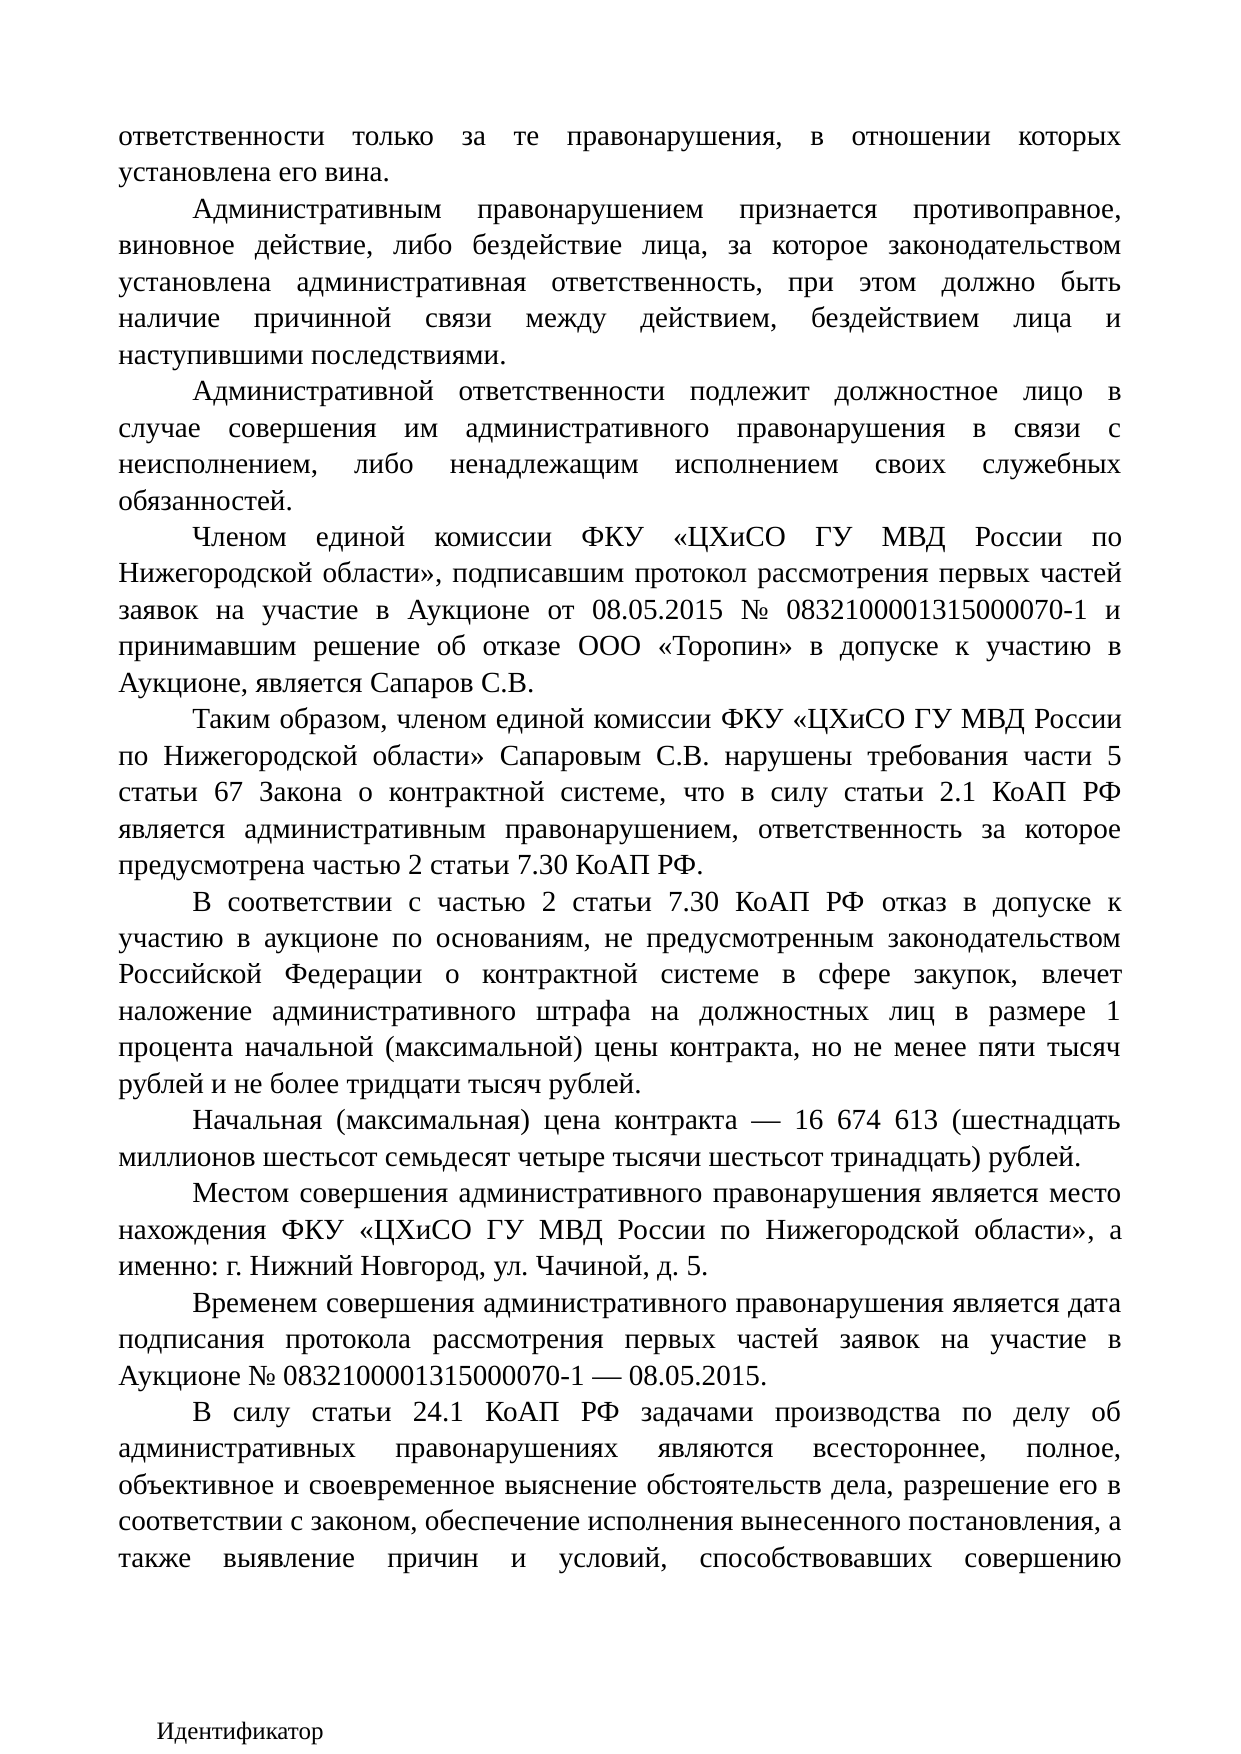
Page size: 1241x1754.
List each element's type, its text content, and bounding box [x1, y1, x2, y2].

text ответственности только за те правонарушения, в отношении которых установлена его вина. [118, 118, 1122, 188]
text Временем совершения административного правонарушения является дата подписания протокола рассмотрения первых частей заявок на участие в Аукционе № 0832100001315000070-1 — 08.05.2015. [118, 1285, 1122, 1391]
text В соответствии с частью 2 статьи 7.30 КоАП РФ отказ в допуске к участию в аукционе по основаниям, не предусмотренным законодательством Российской Федерации о контрактной системе в сфере закупок, влечет наложение административного штрафа на должностных лиц в размере 1 процента начальной (максимальной) цены контракта, но не менее пяти тысяч рублей и не более тридцати тысяч рублей. [118, 884, 1122, 1099]
text Административной ответственности подлежит должностное лицо в случае совершения им административного правонарушения в связи с неисполнением, либо ненадлежащим исполнением своих служебных обязанностей. [118, 373, 1122, 516]
text В силу статьи 24.1 КоАП РФ задачами производства по делу об административных правонарушениях являются всестороннее, полное, объективное и своевременное выяснение обстоятельств дела, разрешение его в соответствии с законом, обеспечение исполнения вынесенного постановления, а также выявление причин и условий, способствовавших совершению [118, 1394, 1122, 1573]
text Административным правонарушением признается противоправное, виновное действие, либо бездействие лица, за которое законодательством установлена административная ответственность, при этом должно быть наличие причинной связи между действием, бездействием лица и наступившими последствиями. [118, 191, 1122, 370]
text Таким образом, членом единой комиссии ФКУ «ЦХиСО ГУ МВД России по Нижегородской области» Сапаровым С.В. нарушены требования части 5 статьи 67 Закона о контрактной системе, что в силу статьи 2.1 КоАП РФ является административным правонарушением, ответственность за которое предусмотрена частью 2 статьи 7.30 КоАП РФ. [118, 701, 1122, 881]
text Членом единой комиссии ФКУ «ЦХиСО ГУ МВД России по Нижегородской области», подписавшим протокол рассмотрения первых частей заявок на участие в Аукционе от 08.05.2015 № 0832100001315000070-1 и принимавшим решение об отказе ООО «Торопин» в допуске к участию в Аукционе, является Сапаров С.В. [118, 519, 1122, 698]
text Местом совершения административного правонарушения является место нахождения ФКУ «ЦХиСО ГУ МВД России по Нижегородской области», а именно: г. Нижний Новгород, ул. Чачиной, д. 5. [118, 1175, 1122, 1282]
text Начальная (максимальная) цена контракта — 16 674 613 (шестнадцать миллионов шестьсот семьдесят четыре тысячи шестьсот тринадцать) рублей. [118, 1102, 1122, 1172]
